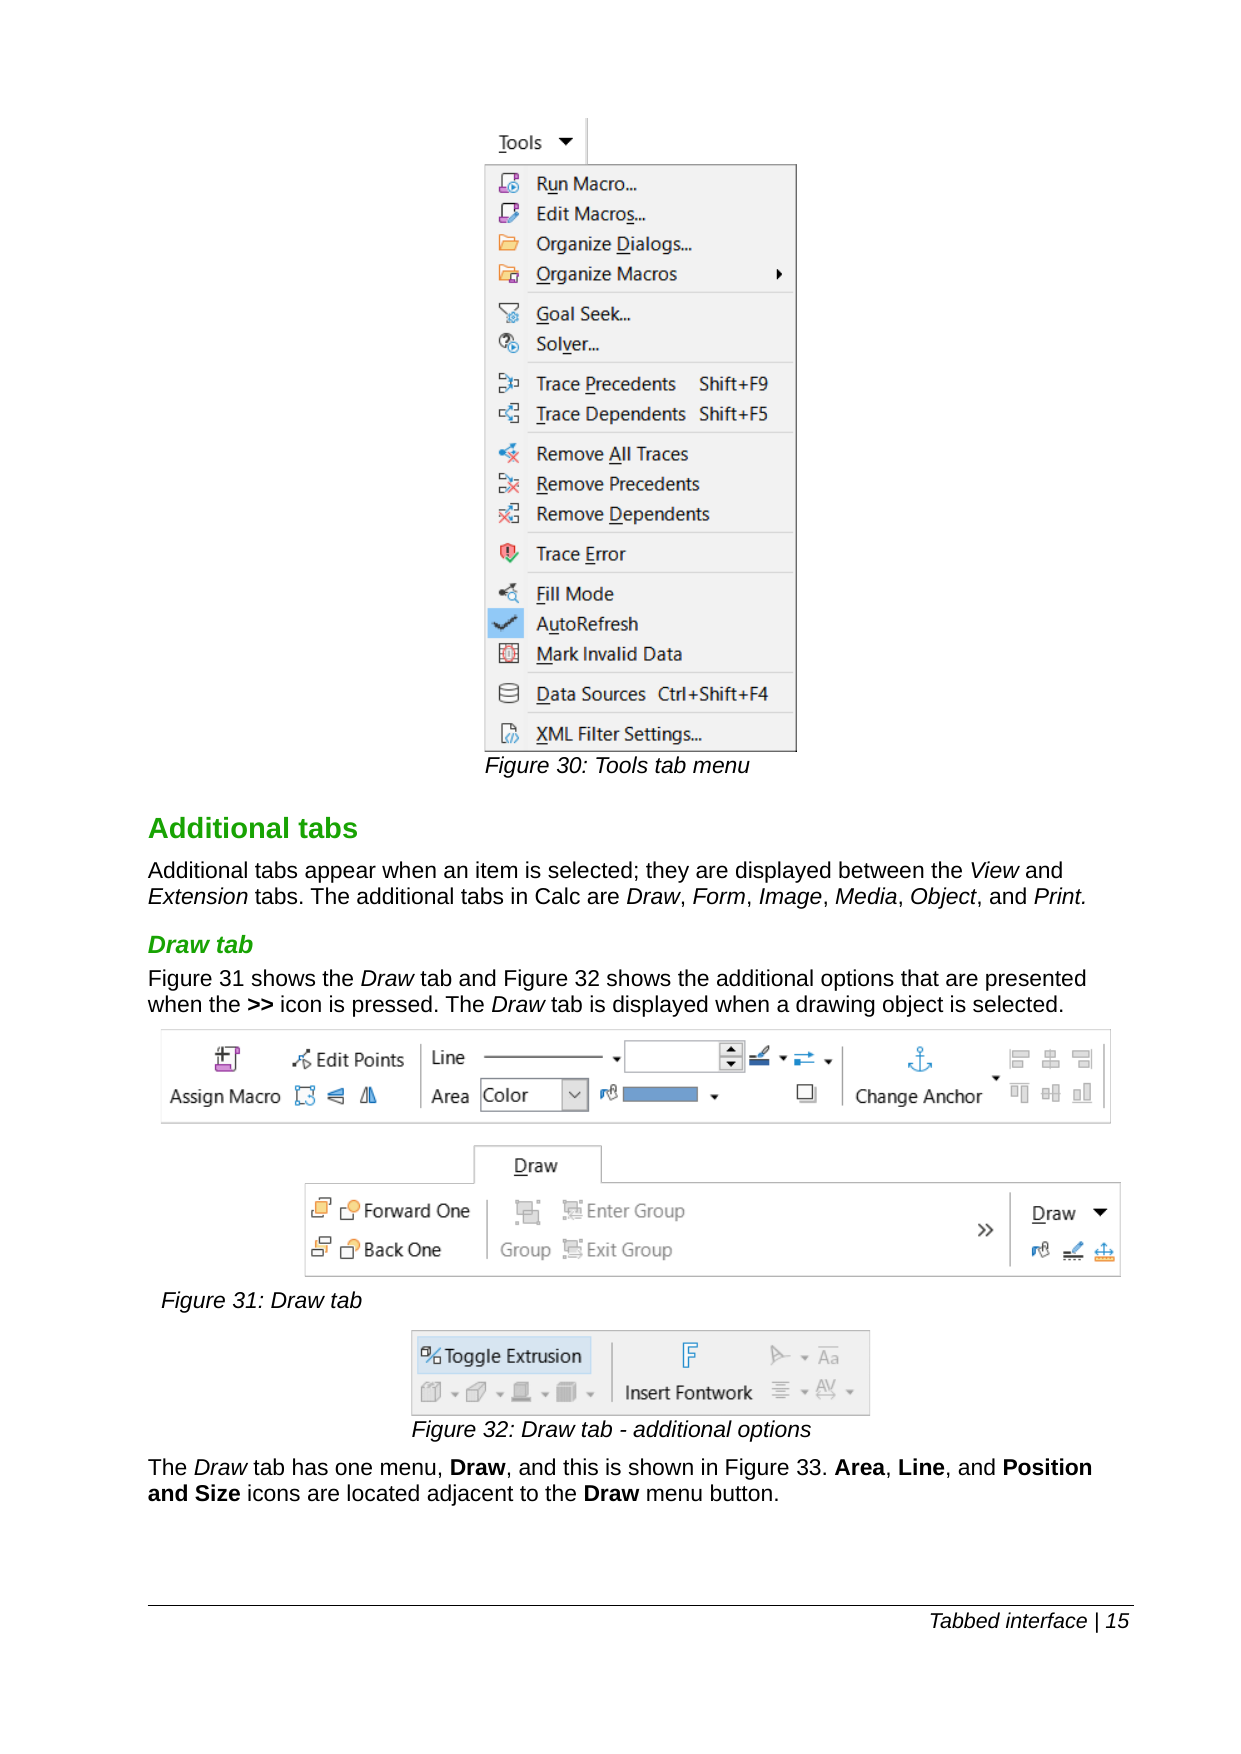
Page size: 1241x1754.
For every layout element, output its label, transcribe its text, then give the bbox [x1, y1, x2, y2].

text The Draw tab has one menu, Draw, and this is shown in Figure 33. Area, Line, and Position and Size icons are located adjacent to the Draw menu button. [148, 1454, 1134, 1507]
subtitle Draw tab [148, 930, 1134, 959]
text Figure 32: Draw tab - additional options [411, 1416, 870, 1442]
picture [484, 118, 797, 752]
picture [411, 1330, 871, 1416]
text Figure 31: Draw tab [161, 1288, 1121, 1314]
text Additional tabs appear when an item is selected; they are displayed between the View and Extension tabs. The additional tabs in Calc are Draw, Form, Image, Media, Object, and Print. [148, 857, 1134, 909]
text Figure 30: Tools tab menu [484, 752, 797, 778]
text Figure 31 shows the Draw tab and Figure 32 shows the additional options that are presented when the >> icon is pressed. The Draw tab is displayed when a drawing object is selected. [148, 964, 1134, 1017]
subtitle Additional tabs [148, 811, 1134, 845]
picture [160, 1029, 1121, 1288]
